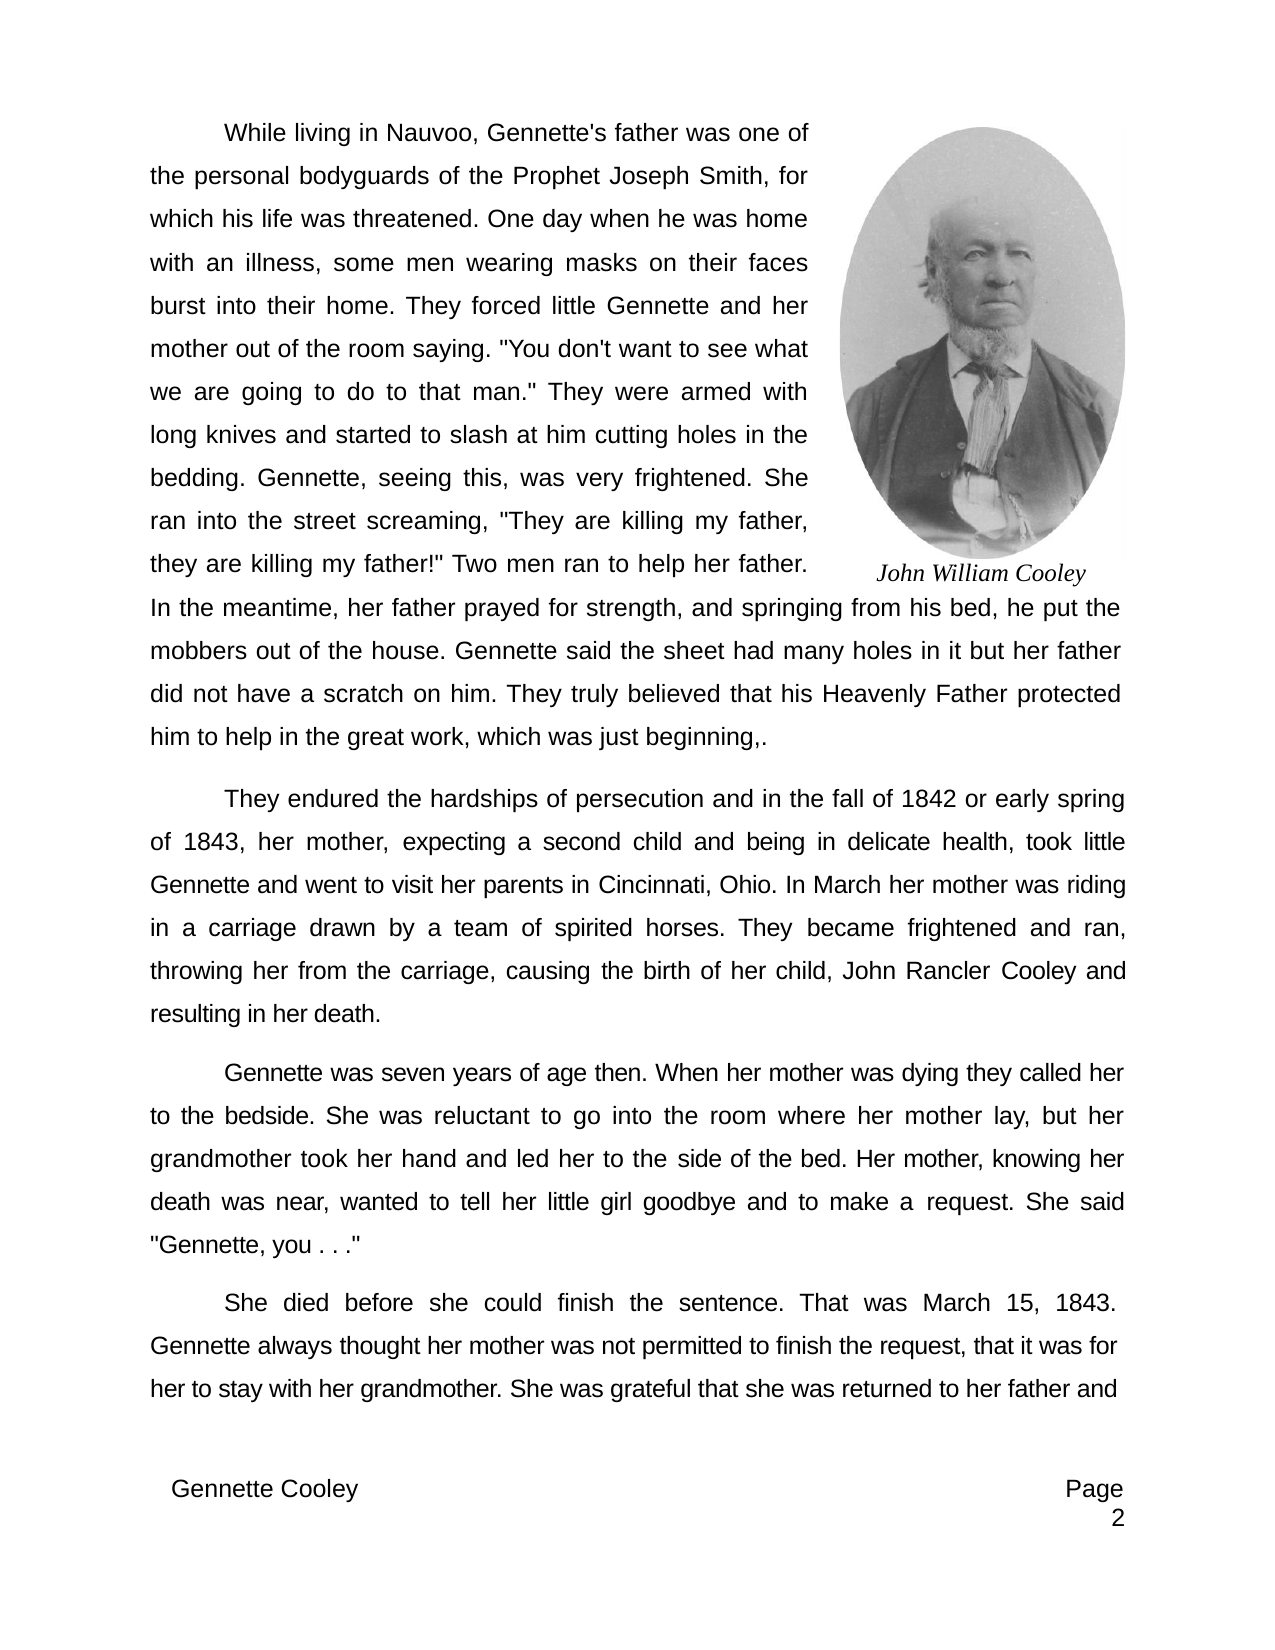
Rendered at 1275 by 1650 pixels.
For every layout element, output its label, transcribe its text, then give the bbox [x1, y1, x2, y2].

text Gennette was seven years of age then. When her mother was dying they called her to the bedside. She was reluctant to go into the room where her mother lay, but her grandmother took her hand and led her to the side of the bed. Her mother, knowing her death was near, wanted to tell her little girl goodbye and to make a request. She said "Gennette, you . . ." [150, 1057, 1125, 1259]
text While living in Nauvoo, Gennette's father was one of the personal bodyguards of the Prophet Joseph Smith, for which his life was threatened. One day when he was home with an illness, some men wearing masks on their faces burst into their home. They forced little Gennette and her mother out of the room saying. "You don't want to see what we are going to do to that man." They were armed with long knives and started to slash at him cutting holes in the bedding. Gennette, seeing this, was very frightened. She ran into the street screaming, "They are killing my father, they are killing my father!" Two men ran to help her father. In the meantime, her father prayed for strength, and springing from his bed, he put the mobbers out of the house. Gennette said the sheet had many holes in it but her father did not have a scratch on him. They truly believed that his Heavenly Father protected him to help in the great work, which was just beginning,. [150, 118, 1123, 751]
text John William Cooley [839, 559, 1125, 587]
text She died before she could finish the sentence. That was March 15, 1843. Gennette always thought her mother was not permitted to finish the request, that it was for her to stay with her grandmother. She was grateful that she was returned to her father and [150, 1288, 1117, 1403]
picture [839, 127, 1125, 559]
text They endured the hardships of persecution and in the fall of 1842 or early spring of 1843, her mother, expecting a second child and being in delicate health, took little Gennette and went to visit her parents in Cincinnati, Ohio. In March her mother was riding in a carriage drawn by a team of spirited horses. They became frightened and ran, throwing her from the carriage, causing the birth of her child, John Rancler Cooley and resulting in her death. [150, 784, 1127, 1028]
